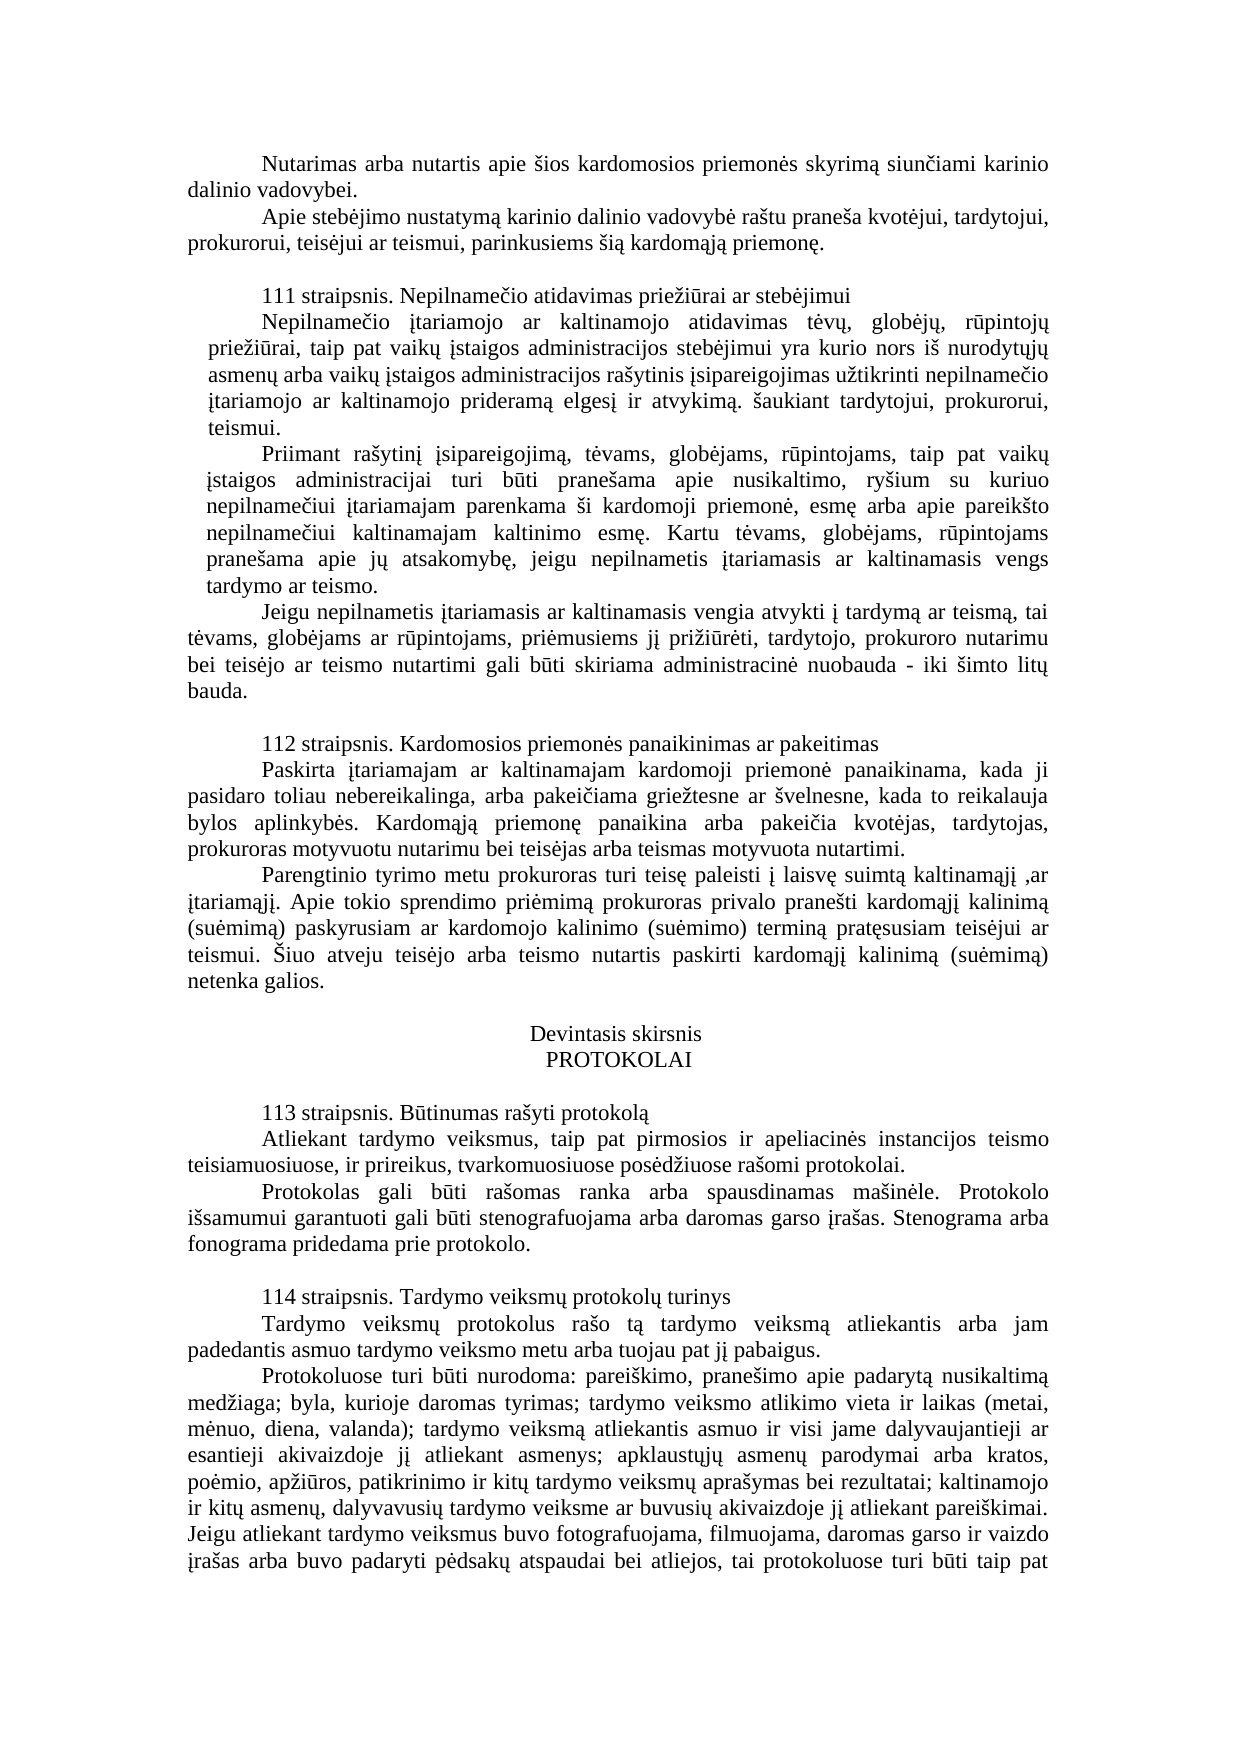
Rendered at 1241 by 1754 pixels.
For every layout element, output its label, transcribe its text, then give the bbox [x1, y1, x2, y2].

text Paskirta įtariamajam ar kaltinamajam kardomoji priemonė panaikinama, kada ji pasidaro toliau nebereikalinga, arba pakeičiama griežtesne ar švelnesne, kada to reikalauja bylos aplinkybės. Kardomąją priemonę panaikina arba pakeičia kvotėjas, tardytojas, prokuroras motyvuotu nutarimu bei teisėjas arba teismas motyvuota nutartimi. [187, 756, 1050, 862]
text Apie stebėjimo nustatymą karinio dalinio vadovybė raštu praneša kvotėjui, tardytojui, prokurorui, teisėjui ar teismui, parinkusiems šią kardomąją priemonę. [187, 203, 1050, 255]
text 112 straipsnis. Kardomosios priemonės panaikinimas ar pakeitimas [187, 730, 1050, 756]
text Atliekant tardymo veiksmus, taip pat pirmosios ir apeliacinės instancijos teismo teisiamuosiuose, ir prireikus, tvarkomuosiuose posėdžiuose rašomi protokolai. [187, 1125, 1050, 1178]
text 113 straipsnis. Būtinumas rašyti protokolą [231, 1099, 1050, 1125]
text Jeigu nepilnametis įtariamasis ar kaltinamasis vengia atvykti į tardymą ar teismą, tai tėvams, globėjams ar rūpintojams, priėmusiems jį prižiūrėti, tardytojo, prokuroro nutarimu bei teisėjo ar teismo nutartimi gali būti skiriama administracinė nuobauda - iki šimto litų bauda. [187, 598, 1050, 703]
text Protokolas gali būti rašomas ranka arba spausdinamas mašinėle. Protokolo išsamumui garantuoti gali būti stenografuojama arba daromas garso įrašas. Stenograma arba fonograma pridedama prie protokolo. [187, 1178, 1050, 1257]
text Nepilnamečio įtariamojo ar kaltinamojo atidavimas tėvų, globėjų, rūpintojų priežiūrai, taip pat vaikų įstaigos administracijos stebėjimui yra kurio nors iš nurodytųjų asmenų arba vaikų įstaigos administracijos rašytinis įsipareigojimas užtikrinti nepilnamečio įtariamojo ar kaltinamojo prideramą elgesį ir atvykimą. šaukiant tardytojui, prokurorui, teismui. [208, 308, 1050, 440]
text 114 straipsnis. Tardymo veiksmų protokolų turinys [187, 1283, 1050, 1309]
text Priimant rašytinį įsipareigojimą, tėvams, globėjams, rūpintojams, taip pat vaikų įstaigos administracijai turi būti pranešama apie nusikaltimo, ryšium su kuriuo nepilnamečiui įtariamajam parenkama ši kardomoji priemonė, esmę arba apie pareikšto nepilnamečiui kaltinamajam kaltinimo esmę. Kartu tėvams, globėjams, rūpintojams pranešama apie jų atsakomybę, jeigu nepilnametis įtariamasis ar kaltinamasis vengs tardymo ar teismo. [206, 440, 1050, 598]
text Tardymo veiksmų protokolus rašo tą tardymo veiksmą atliekantis arba jam padedantis asmuo tardymo veiksmo metu arba tuojau pat jį pabaigus. [187, 1309, 1050, 1362]
text Devintasis skirsnis [187, 1020, 1050, 1046]
text Parengtinio tyrimo metu prokuroras turi teisę paleisti į laisvę suimtą kaltinamąjį ,ar įtariamąjį. Apie tokio sprendimo priėmimą prokuroras privalo pranešti kardomąjį kalinimą (suėmimą) paskyrusiam ar kardomojo kalinimo (suėmimo) terminą pratęsusiam teisėjui ar teismui. Šiuo atveju teisėjo arba teismo nutartis paskirti kardomąjį kalinimą (suėmimą) netenka galios. [187, 862, 1050, 993]
text Nutarimas arba nutartis apie šios kardomosios priemonės skyrimą siunčiami karinio dalinio vadovybei. [187, 150, 1050, 203]
text PROTOKOLAI [187, 1046, 1050, 1072]
text 111 straipsnis. Nepilnamečio atidavimas priežiūrai ar stebėjimui [261, 282, 1050, 308]
text Protokoluose turi būti nurodoma: pareiškimo, pranešimo apie padarytą nusikaltimą medžiaga; byla, kurioje daromas tyrimas; tardymo veiksmo atlikimo vieta ir laikas (metai, mėnuo, diena, valanda); tardymo veiksmą atliekantis asmuo ir visi jame dalyvaujantieji ar esantieji akivaizdoje jį atliekant asmenys; apklaustųjų asmenų parodymai arba kratos, poėmio, apžiūros, patikrinimo ir kitų tardymo veiksmų aprašymas bei rezultatai; kaltinamojo ir kitų asmenų, dalyvavusių tardymo veiksme ar buvusių akivaizdoje jį atliekant pareiškimai. Jeigu atliekant tardymo veiksmus buvo fotografuojama, filmuojama, daromas garso ir vaizdo įrašas arba buvo padaryti pėdsakų atspaudai bei atliejos, tai protokoluose turi būti taip pat [187, 1362, 1050, 1573]
